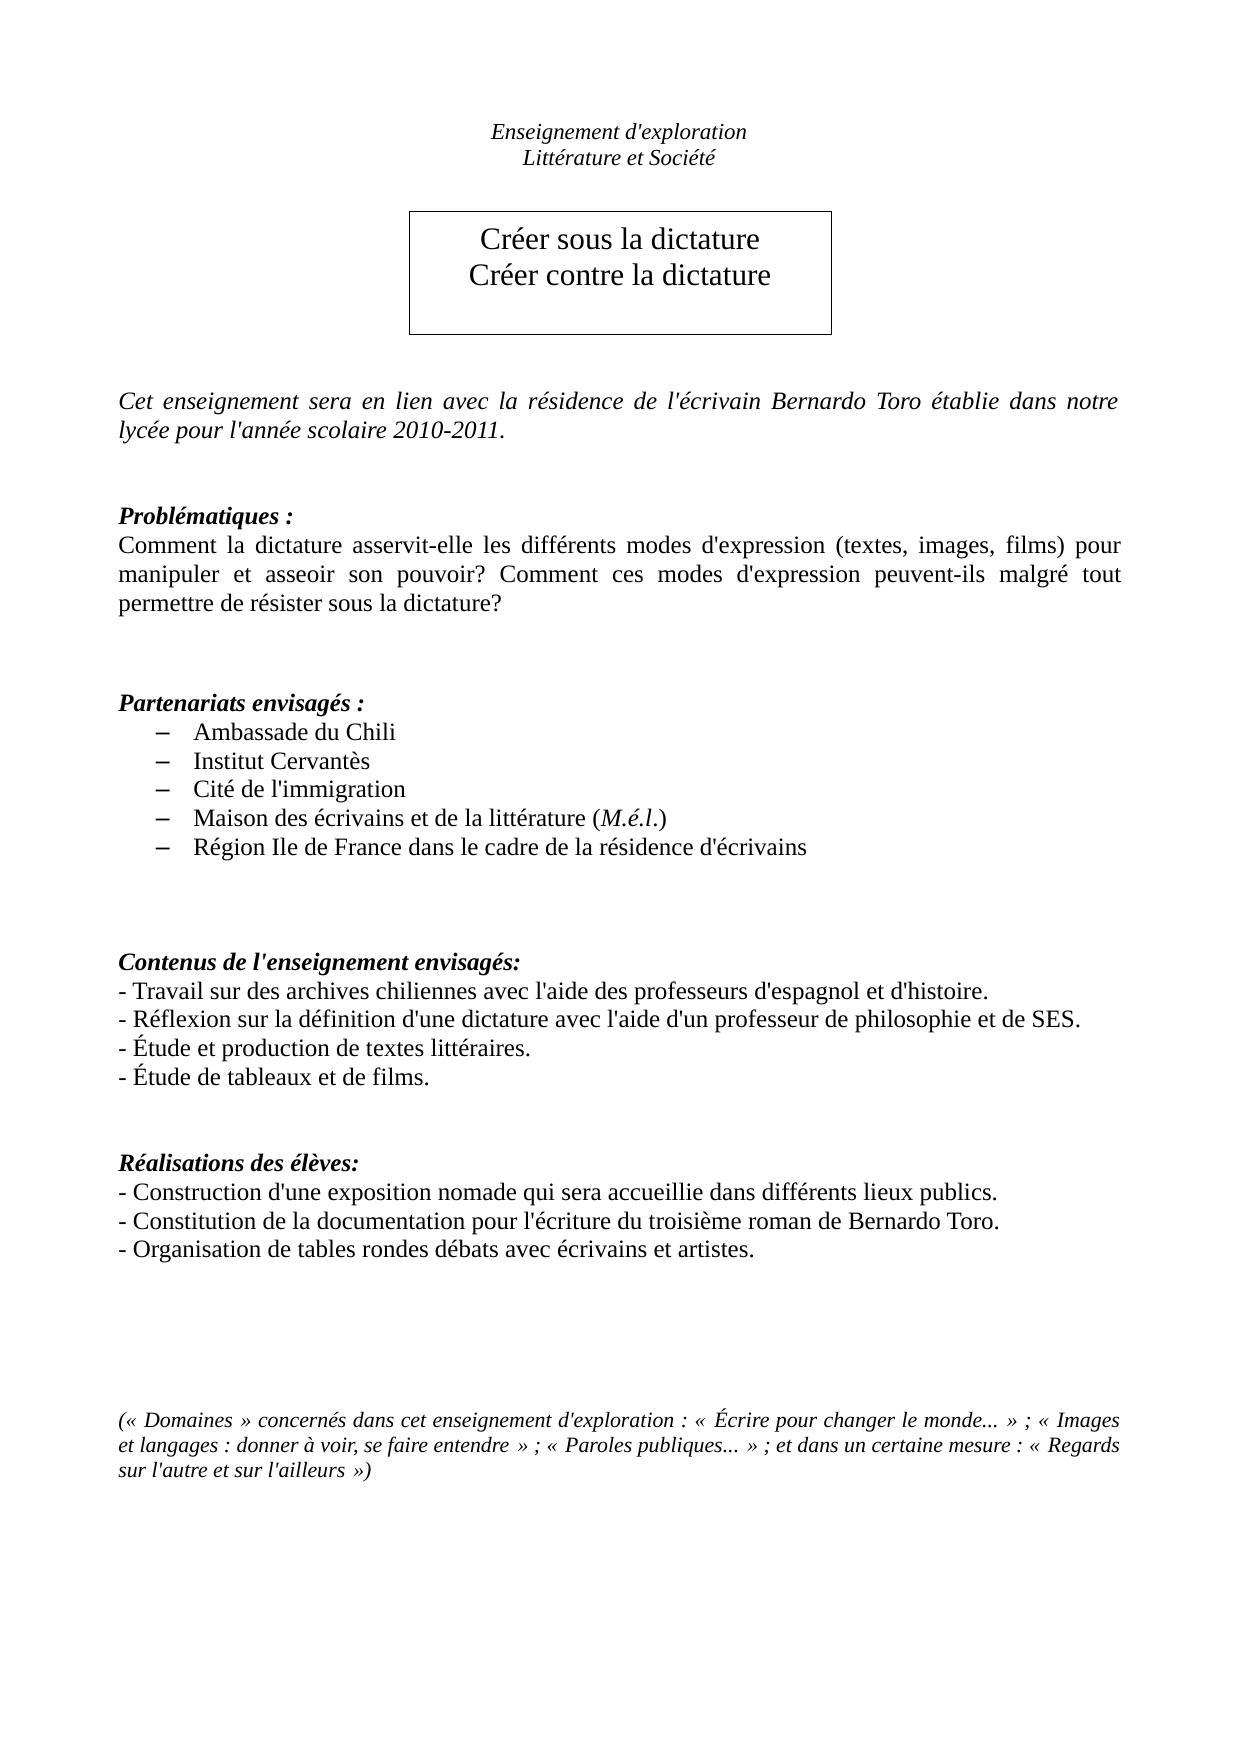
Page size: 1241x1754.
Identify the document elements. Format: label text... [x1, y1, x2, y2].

text Réalisations des élèves: [118, 1148, 1122, 1177]
text Cet enseignement sera en lien avec la résidence de l'écrivain Bernardo Toro établie dans notre lycée pour l'année scolaire 2010-2011. [118, 386, 1122, 444]
text Problématiques : [118, 501, 1122, 530]
text Créer contre la dictature [418, 256, 822, 292]
text - Travail sur des archives chiliennes avec l'aide des professeurs d'espagnol et d'histoire. [118, 976, 1122, 1004]
text - Organisation de tables rondes débats avec écrivains et artistes. [118, 1234, 1122, 1263]
list Région Ile de France dans le cadre de la résidence d'écrivains [156, 832, 1122, 861]
list Ambassade du Chili [156, 717, 1122, 746]
text - Étude et production de textes littéraires. [118, 1033, 1122, 1062]
list Cité de l'immigration [156, 774, 1122, 803]
text Comment la dictature asservit-elle les différents modes d'expression (textes, images, films) pour manipuler et asseoir son pouvoir? Comment ces modes d'expression peuvent-ils malgré tout permettre de résister sous la dictature? [118, 530, 1122, 616]
text Littérature et Société [118, 144, 1122, 171]
text - Étude de tableaux et de films. [118, 1062, 1122, 1091]
list Maison des écrivains et de la littérature (M.é.l.) [156, 803, 1122, 832]
text - Réflexion sur la définition d'une dictature avec l'aide d'un professeur de philosophie et de SES. [118, 1004, 1122, 1033]
text Partenariats envisagés : [118, 688, 1122, 717]
text Contenus de l'enseignement envisagés: [118, 947, 1122, 976]
text (« Domaines » concernés dans cet enseignement d'exploration : « Écrire pour changer le monde... » ; « Images et langages : donner à voir, se faire entendre » ; « Paroles publiques... » ; et dans un certaine mesure : « Regards sur l'autre et sur l'ailleurs ») [118, 1407, 1122, 1483]
list Institut Cervantès [156, 746, 1122, 774]
text Créer sous la dictature [418, 220, 822, 256]
text - Construction d'une exposition nomade qui sera accueillie dans différents lieux publics. [118, 1177, 1122, 1206]
text Enseignement d'exploration [118, 118, 1122, 144]
text - Constitution de la documentation pour l'écriture du troisième roman de Bernardo Toro. [118, 1206, 1122, 1234]
